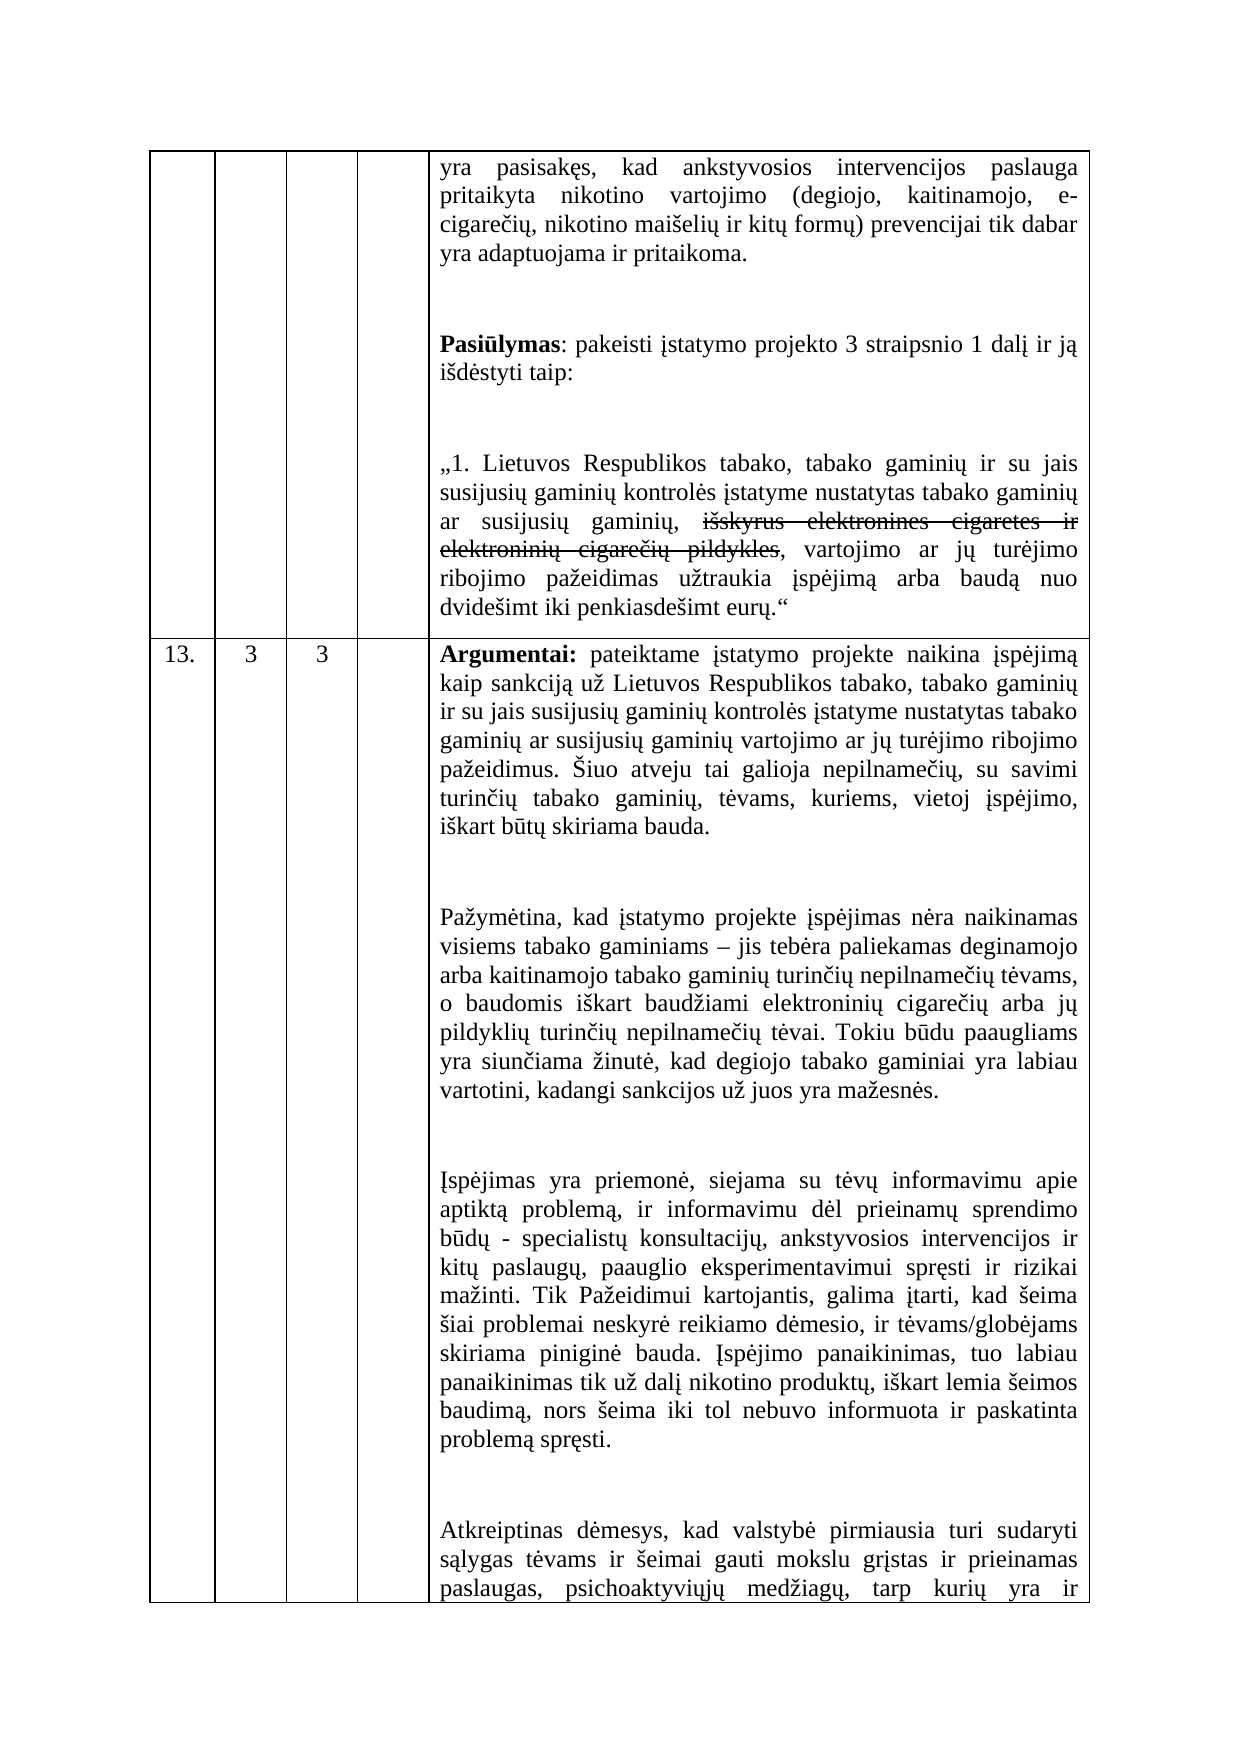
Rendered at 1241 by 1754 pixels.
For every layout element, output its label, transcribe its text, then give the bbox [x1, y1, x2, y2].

table_cell 13. [151, 639, 214, 1601]
table_cell [358, 639, 428, 1601]
table_cell [151, 152, 214, 637]
table_cell Argumentai: pateiktame įstatymo projekte naikina įspėjimą kaip sankciją už Lietuvos Respublikos tabako, tabako gaminių ir su jais susijusių gaminių kontrolės įstatyme nustatytas tabako gaminių ar susijusių gaminių vartojimo ar jų turėjimo ribojimo pažeidimus. Šiuo atveju tai galioja nepilnamečių, su savimi turinčių tabako gaminių, tėvams, kuriems, vietoj įspėjimo, iškart būtų skiriama bauda. Pažymėtina, kad įstatymo projekte įspėjimas nėra naikinamas visiems tabako gaminiams – jis tebėra paliekamas deginamojo arba kaitinamojo tabako gaminių turinčių nepilnamečių tėvams, o baudomis iškart baudžiami elektroninių cigarečių arba jų pildyklių turinčių nepilnamečių tėvai. Tokiu būdu paaugliams yra siunčiama žinutė, kad degiojo tabako gaminiai yra labiau vartotini, kadangi sankcijos už juos yra mažesnės. Įspėjimas yra priemonė, siejama su tėvų informavimu apie aptiktą problemą, ir informavimu dėl prieinamų sprendimo būdų - specialistų konsultacijų, ankstyvosios intervencijos ir kitų paslaugų, paauglio eksperimentavimui spręsti ir rizikai mažinti. Tik Pažeidimui kartojantis, galima įtarti, kad šeima šiai problemai neskyrė reikiamo dėmesio, ir tėvams/globėjams skiriama piniginė bauda. Įspėjimo panaikinimas, tuo labiau panaikinimas tik už dalį nikotino produktų, iškart lemia šeimos baudimą, nors šeima iki tol nebuvo informuota ir paskatinta problemą spręsti. Atkreiptinas dėmesys, kad valstybė pirmiausia turi sudaryti sąlygas tėvams ir šeimai gauti mokslu grįstas ir prieinamas paslaugas, psichoaktyviųjų medžiagų, tarp kurių yra ir [430, 639, 1089, 1601]
table_cell [358, 152, 428, 637]
table_cell [216, 152, 286, 637]
table_cell yra pasisakęs, kad ankstyvosios intervencijos paslauga pritaikyta nikotino vartojimo (degiojo, kaitinamojo, e-cigarečių, nikotino maišelių ir kitų formų) prevencijai tik dabar yra adaptuojama ir pritaikoma. Pasiūlymas: pakeisti įstatymo projekto 3 straipsnio 1 dalį ir ją išdėstyti taip: „1. Lietuvos Respublikos tabako, tabako gaminių ir su jais susijusių gaminių kontrolės įstatyme nustatytas tabako gaminių ar susijusių gaminių, išskyrus elektronines cigaretes ir elektroninių cigarečių pildykles, vartojimo ar jų turėjimo ribojimo pažeidimas užtraukia įspėjimą arba baudą nuo dvidešimt iki penkiasdešimt eurų.“ [430, 152, 1089, 637]
table_cell 3 [216, 639, 286, 1601]
table_cell [287, 152, 357, 637]
table_cell 3 [287, 639, 357, 1601]
